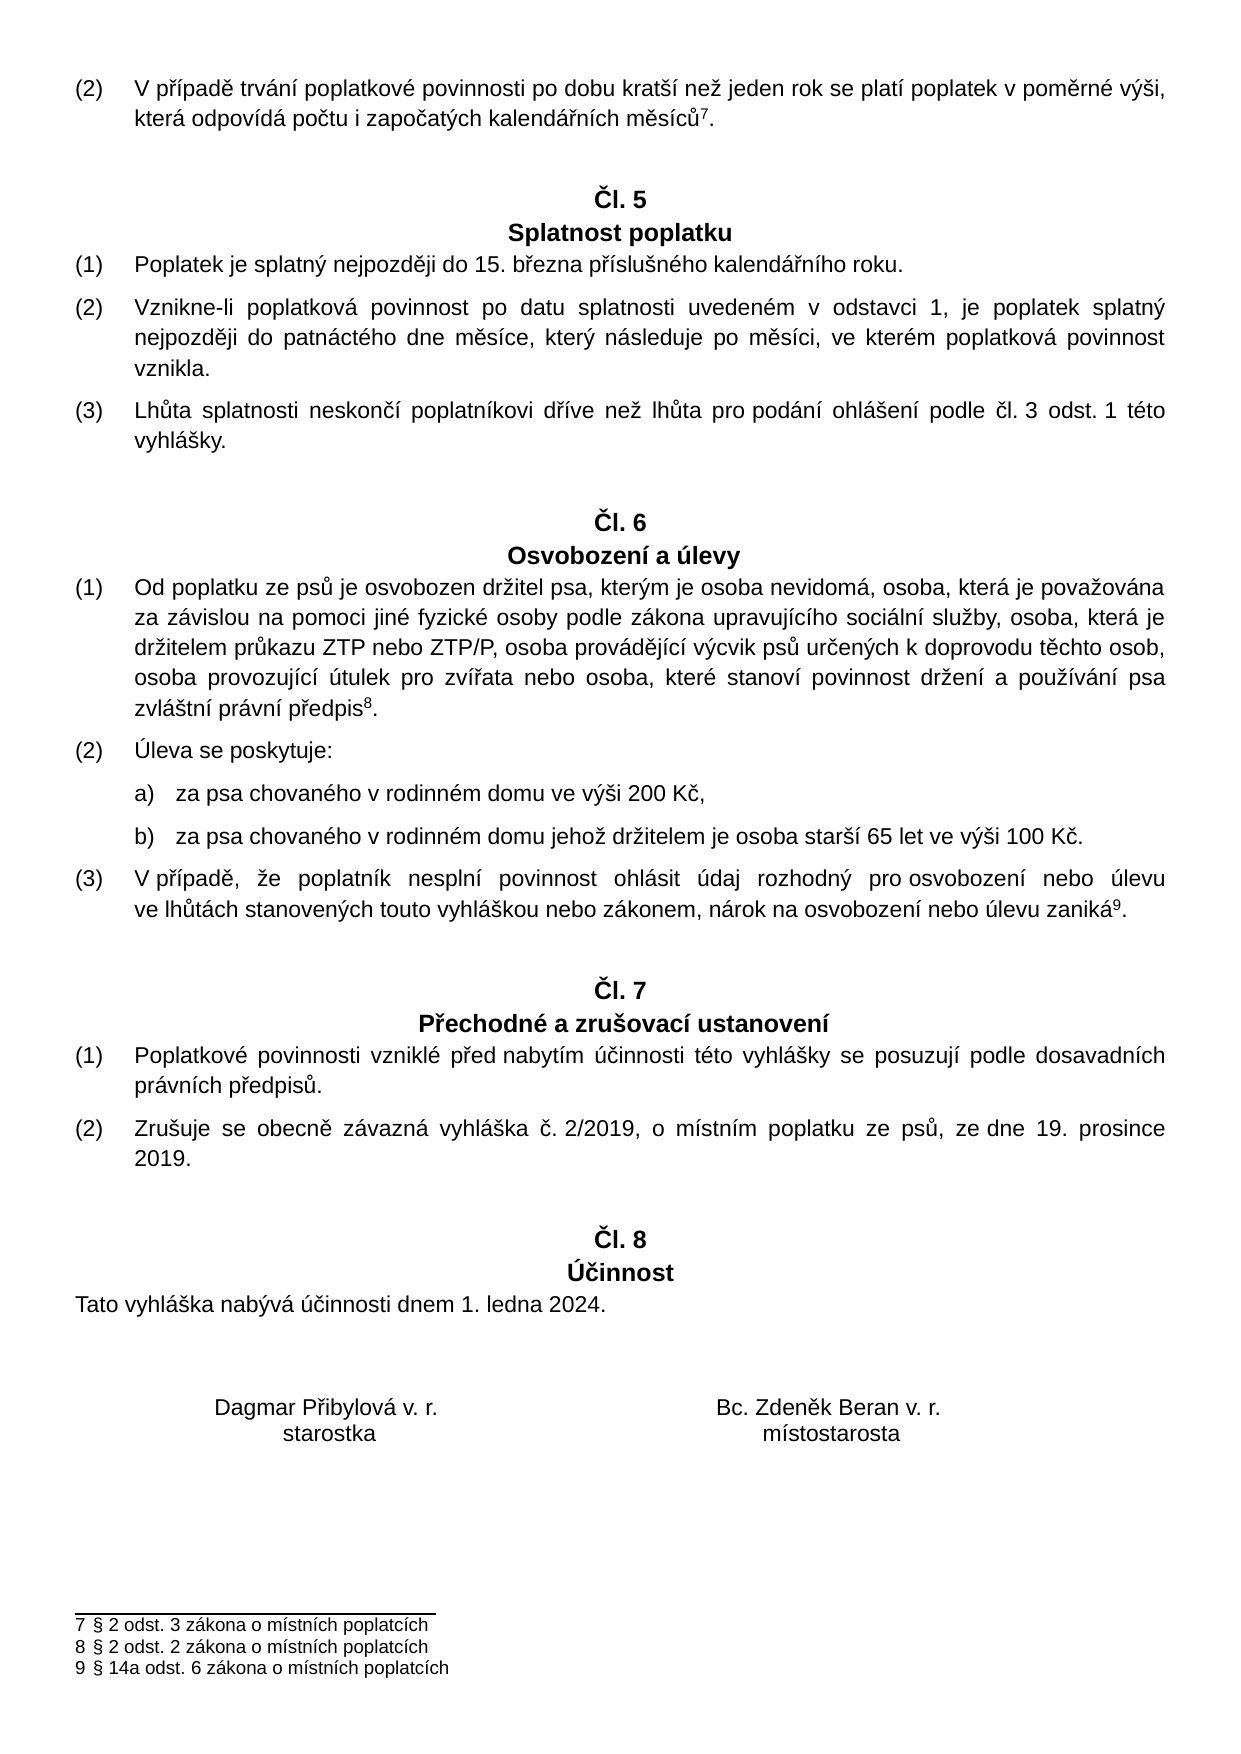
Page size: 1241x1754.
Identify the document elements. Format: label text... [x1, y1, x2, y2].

text Tato vyhláška nabývá účinnosti dnem 1. ledna 2024. [75, 1291, 1166, 1318]
subtitle Čl. 8 Účinnost [75, 1225, 1166, 1287]
table_header Dagmar Přibylová v. r. starostka [75, 1334, 577, 1452]
table_cell [577, 1452, 1079, 1570]
list Lhůta splatnosti neskončí poplatníkovi dříve než lhůta pro podání ohlášení podle čl. 3 odst. 1 této vyhlášky. [75, 397, 1166, 454]
subtitle Čl. 6 Osvobození a úlevy [75, 508, 1166, 569]
list V případě trvání poplatkové povinnosti po dobu kratší než jeden rok se platí poplatek v poměrné výši, která odpovídá počtu i započatých kalendářních měsíců. [75, 75, 1166, 132]
list Od poplatku ze psů je osvobozen držitel psa, kterým je osoba nevidomá, osoba, která je považována za závislou na pomoci jiné fyzické osoby podle zákona upravujícího sociální služby, osoba, která je držitelem průkazu ZTP nebo ZTP/P, osoba provádějící výcvik psů určených k doprovodu těchto osob, osoba provozující útulek pro zvířata nebo osoba, které stanoví povinnost držení a používání psa zvláštní právní předpis. [75, 574, 1166, 721]
list Úleva se poskytuje: [75, 737, 1166, 764]
subtitle Čl. 7 Přechodné a zrušovací ustanovení [75, 976, 1166, 1038]
list § 2 odst. 2 zákona o místních poplatcích [75, 1635, 1166, 1657]
list V případě, že poplatník nesplní povinnost ohlásit údaj rozhodný pro osvobození nebo úlevu ve lhůtách stanovených touto vyhláškou nebo zákonem, nárok na osvobození nebo úlevu zaniká. [75, 865, 1166, 922]
list Poplatek je splatný nejpozději do 15. března příslušného kalendářního roku. [75, 251, 1166, 278]
table_cell [75, 1452, 577, 1570]
subtitle Čl. 5 Splatnost poplatku [75, 185, 1166, 247]
list Poplatkové povinnosti vzniklé před nabytím účinnosti této vyhlášky se posuzují podle dosavadních právních předpisů. [75, 1042, 1166, 1098]
list § 14a odst. 6 zákona o místních poplatcích [75, 1657, 1166, 1678]
list Zrušuje se obecně závazná vyhláška č. 2/2019, o místním poplatku ze psů, ze dne 19. prosince 2019. [75, 1115, 1166, 1171]
list Vznikne-li poplatková povinnost po datu splatnosti uvedeném v odstavci 1, je poplatek splatný nejpozději do patnáctého dne měsíce, který následuje po měsíci, ve kterém poplatková povinnost vznikla. [75, 294, 1166, 381]
table_header Bc. Zdeněk Beran v. r. místostarosta [577, 1334, 1079, 1452]
list za psa chovaného v rodinném domu ve výši 200 Kč, [134, 780, 1166, 806]
list za psa chovaného v rodinném domu jehož držitelem je osoba starší 65 let ve výši 100 Kč. [134, 823, 1166, 849]
list § 2 odst. 3 zákona o místních poplatcích [75, 1614, 1166, 1635]
